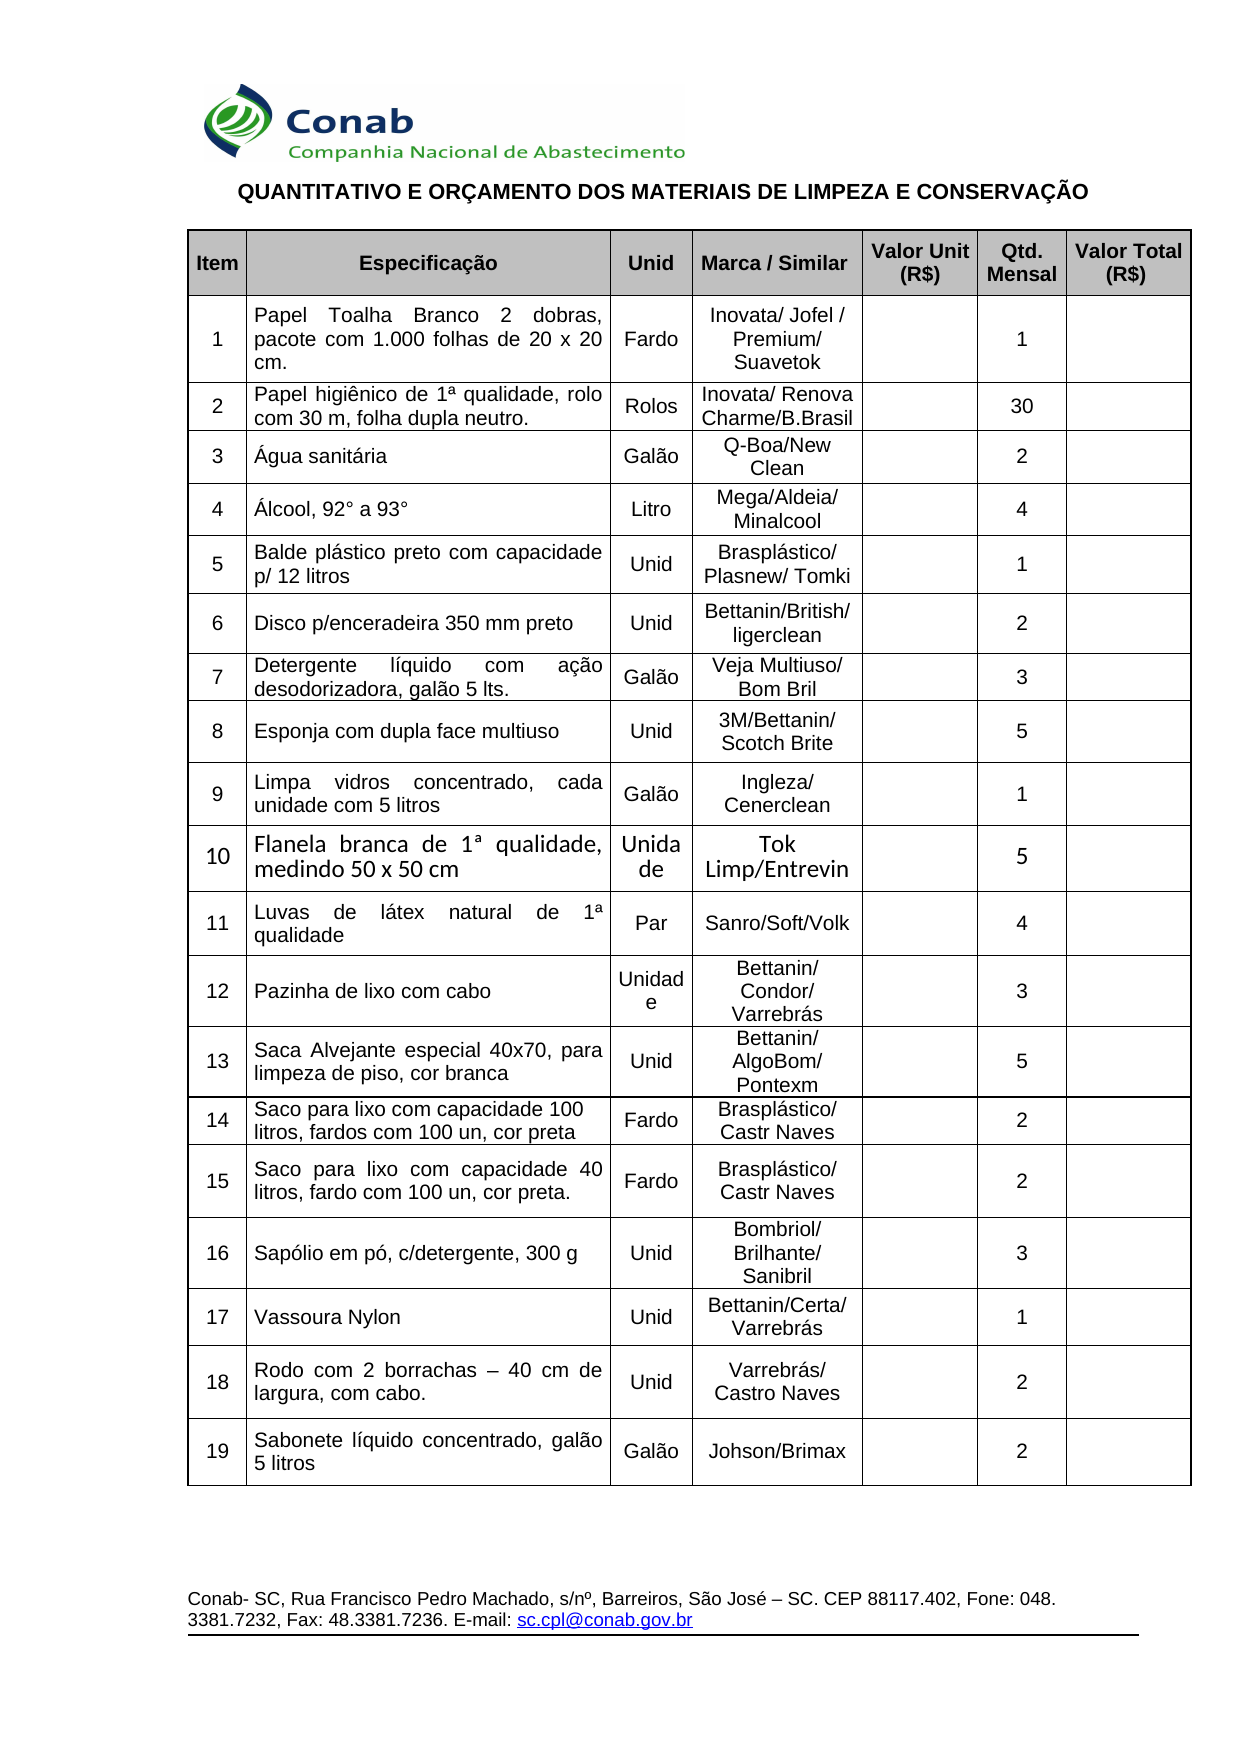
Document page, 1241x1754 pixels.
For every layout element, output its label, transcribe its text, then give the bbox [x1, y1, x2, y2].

table_cell Unid [611, 594, 692, 653]
table_cell 5 [978, 701, 1066, 762]
table_cell 6 [189, 594, 246, 653]
table_cell Galão [611, 763, 692, 825]
table_cell Fardo [611, 1145, 692, 1217]
table_cell [863, 826, 977, 891]
table_cell 1 [978, 536, 1066, 593]
table_cell 2 [189, 383, 246, 429]
table_header Valor Total (R$) [1067, 231, 1190, 295]
table_cell Fardo [611, 296, 692, 382]
table_cell Galão [611, 1419, 692, 1484]
table_cell [863, 383, 977, 429]
table_cell Galão [611, 431, 692, 483]
table_cell [1067, 1218, 1190, 1288]
table_cell [863, 431, 977, 483]
table_cell Brasplástico/ Plasnew/ Tomki [693, 536, 862, 593]
table_header Marca / Similar [693, 231, 862, 295]
table_cell [1067, 1289, 1190, 1345]
table_cell 18 [189, 1346, 246, 1418]
table_cell 5 [978, 826, 1066, 891]
table_cell Unid [611, 1289, 692, 1345]
table_cell Fardo [611, 1098, 692, 1144]
table_cell Disco p/enceradeira 350 mm preto [247, 594, 610, 653]
table_cell Sabonete líquido concentrado, galão 5 litros [247, 1419, 610, 1484]
table_cell Bettanin/Condor/Varrebrás [693, 956, 862, 1026]
table_cell 3 [189, 431, 246, 483]
table_cell Tok Limp/Entrevin [693, 826, 862, 891]
table_cell [1067, 383, 1190, 429]
table_cell [863, 654, 977, 700]
table_cell [863, 296, 977, 382]
table_cell [1067, 1027, 1190, 1096]
table_cell [863, 594, 977, 653]
table_cell [863, 1027, 977, 1096]
table_cell Unid [611, 1218, 692, 1288]
table_cell [863, 536, 977, 593]
table_cell [1067, 594, 1190, 653]
table_cell 4 [978, 892, 1066, 955]
table_cell 3M/Bettanin/Scotch Brite [693, 701, 862, 762]
table_cell [1067, 701, 1190, 762]
table_cell Vassoura Nylon [247, 1289, 610, 1345]
table_cell Bettanin/AlgoBom/Pontexm [693, 1027, 862, 1096]
table_cell Sapólio em pó, c/detergente, 300 g [247, 1218, 610, 1288]
table_cell 2 [978, 1419, 1066, 1484]
picture [204, 84, 685, 162]
table_cell [863, 1145, 977, 1217]
table_cell Esponja com dupla face multiuso [247, 701, 610, 762]
table_cell 19 [189, 1419, 246, 1484]
table_cell [863, 956, 977, 1026]
table_header Unid [611, 231, 692, 295]
table_cell [1067, 296, 1190, 382]
table_cell 4 [978, 484, 1066, 535]
table_cell Inovata/ Renova Charme/B.Brasil [693, 383, 862, 429]
table_cell 30 [978, 383, 1066, 429]
table_cell Saca Alvejante especial 40x70, para limpeza de piso, cor branca [247, 1027, 610, 1096]
table_cell Unid [611, 701, 692, 762]
table_cell Unid [611, 1346, 692, 1418]
table_cell Par [611, 892, 692, 955]
table_cell Água sanitária [247, 431, 610, 483]
table_cell [863, 763, 977, 825]
table_cell Saco para lixo com capacidade 40 litros, fardo com 100 un, cor preta. [247, 1145, 610, 1217]
table_cell Limpa vidros concentrado, cada unidade com 5 litros [247, 763, 610, 825]
table_cell 9 [189, 763, 246, 825]
table_cell 15 [189, 1145, 246, 1217]
table_cell 2 [978, 594, 1066, 653]
table_cell Bombriol/Brilhante/Sanibril [693, 1218, 862, 1288]
table_cell Balde plástico preto com capacidade p/ 12 litros [247, 536, 610, 593]
table_cell 2 [978, 1145, 1066, 1217]
table_cell 5 [189, 536, 246, 593]
table_cell Papel higiênico de 1ª qualidade, rolo com 30 m, folha dupla neutro. [247, 383, 610, 429]
table_cell Veja Multiuso/ Bom Bril [693, 654, 862, 700]
table_header Valor Unit (R$) [863, 231, 977, 295]
table_cell Johson/Brimax [693, 1419, 862, 1484]
table_cell 12 [189, 956, 246, 1026]
table_cell Álcool, 92° a 93° [247, 484, 610, 535]
table_cell 4 [189, 484, 246, 535]
table_cell Brasplástico/Castr Naves [693, 1145, 862, 1217]
table_cell Rolos [611, 383, 692, 429]
table_cell [863, 1218, 977, 1288]
table_cell Detergente líquido com ação desodorizadora, galão 5 lts. [247, 654, 610, 700]
table_cell 3 [978, 654, 1066, 700]
table_cell Unid [611, 1027, 692, 1096]
table_cell [1067, 654, 1190, 700]
table_cell [863, 1289, 977, 1345]
table_cell Papel Toalha Branco 2 dobras, pacote com 1.000 folhas de 20 x 20 cm. [247, 296, 610, 382]
table_cell Varrebrás/ Castro Naves [693, 1346, 862, 1418]
table_cell Inovata/ Jofel / Premium/ Suavetok [693, 296, 862, 382]
table_cell Rodo com 2 borrachas – 40 cm de largura, com cabo. [247, 1346, 610, 1418]
table_cell [863, 701, 977, 762]
table_header Item [189, 231, 246, 295]
table_cell 1 [978, 1289, 1066, 1345]
table_cell [1067, 826, 1190, 891]
table_cell [1067, 1419, 1190, 1484]
table_cell [1067, 536, 1190, 593]
table_cell Litro [611, 484, 692, 535]
table_cell 17 [189, 1289, 246, 1345]
table_cell Sanro/Soft/Volk [693, 892, 862, 955]
table_header Qtd. Mensal [978, 231, 1066, 295]
table_cell [863, 892, 977, 955]
table_cell 2 [978, 1346, 1066, 1418]
table_cell 8 [189, 701, 246, 762]
table_cell Pazinha de lixo com cabo [247, 956, 610, 1026]
table_cell 13 [189, 1027, 246, 1096]
table_cell Unid [611, 536, 692, 593]
table_cell Galão [611, 654, 692, 700]
table_cell 2 [978, 431, 1066, 483]
table_cell [1067, 892, 1190, 955]
table_cell [863, 1098, 977, 1144]
table_cell [863, 1346, 977, 1418]
table_cell Bettanin/British/ligerclean [693, 594, 862, 653]
table_cell [1067, 1145, 1190, 1217]
table_cell 1 [978, 296, 1066, 382]
table_cell Ingleza/Cenerclean [693, 763, 862, 825]
table_cell Flanela branca de 1ª qualidade, medindo 50 x 50 cm [247, 826, 610, 891]
table_cell Q-Boa/New Clean [693, 431, 862, 483]
table_cell Unidade [611, 826, 692, 891]
table_cell [1067, 484, 1190, 535]
table_cell [1067, 1098, 1190, 1144]
table_cell 1 [189, 296, 246, 382]
table_cell [1067, 763, 1190, 825]
table_cell 16 [189, 1218, 246, 1288]
table_cell [1067, 1346, 1190, 1418]
table_cell 3 [978, 956, 1066, 1026]
table_cell 14 [189, 1098, 246, 1144]
table_cell [1067, 431, 1190, 483]
table_cell Mega/Aldeia/ Minalcool [693, 484, 862, 535]
table_cell [863, 1419, 977, 1484]
table_cell Bettanin/Certa/Varrebrás [693, 1289, 862, 1345]
table_cell 10 [189, 826, 246, 891]
table_cell 5 [978, 1027, 1066, 1096]
table_cell Brasplástico/Castr Naves [693, 1098, 862, 1144]
table_cell Luvas de látex natural de 1ª qualidade [247, 892, 610, 955]
table_cell Unidade [611, 956, 692, 1026]
table_cell 11 [189, 892, 246, 955]
table_cell 7 [189, 654, 246, 700]
table_cell 1 [978, 763, 1066, 825]
table_cell Saco para lixo com capacidade 100 litros, fardos com 100 un, cor preta [247, 1098, 610, 1144]
table_cell [863, 484, 977, 535]
table_cell 3 [978, 1218, 1066, 1288]
table_header Especificação [247, 231, 610, 295]
text QUANTITATIVO E ORÇAMENTO DOS MATERIAIS DE LIMPEZA E CONSERVAÇÃO [187, 180, 1139, 204]
table_cell [1067, 956, 1190, 1026]
table_cell 2 [978, 1098, 1066, 1144]
